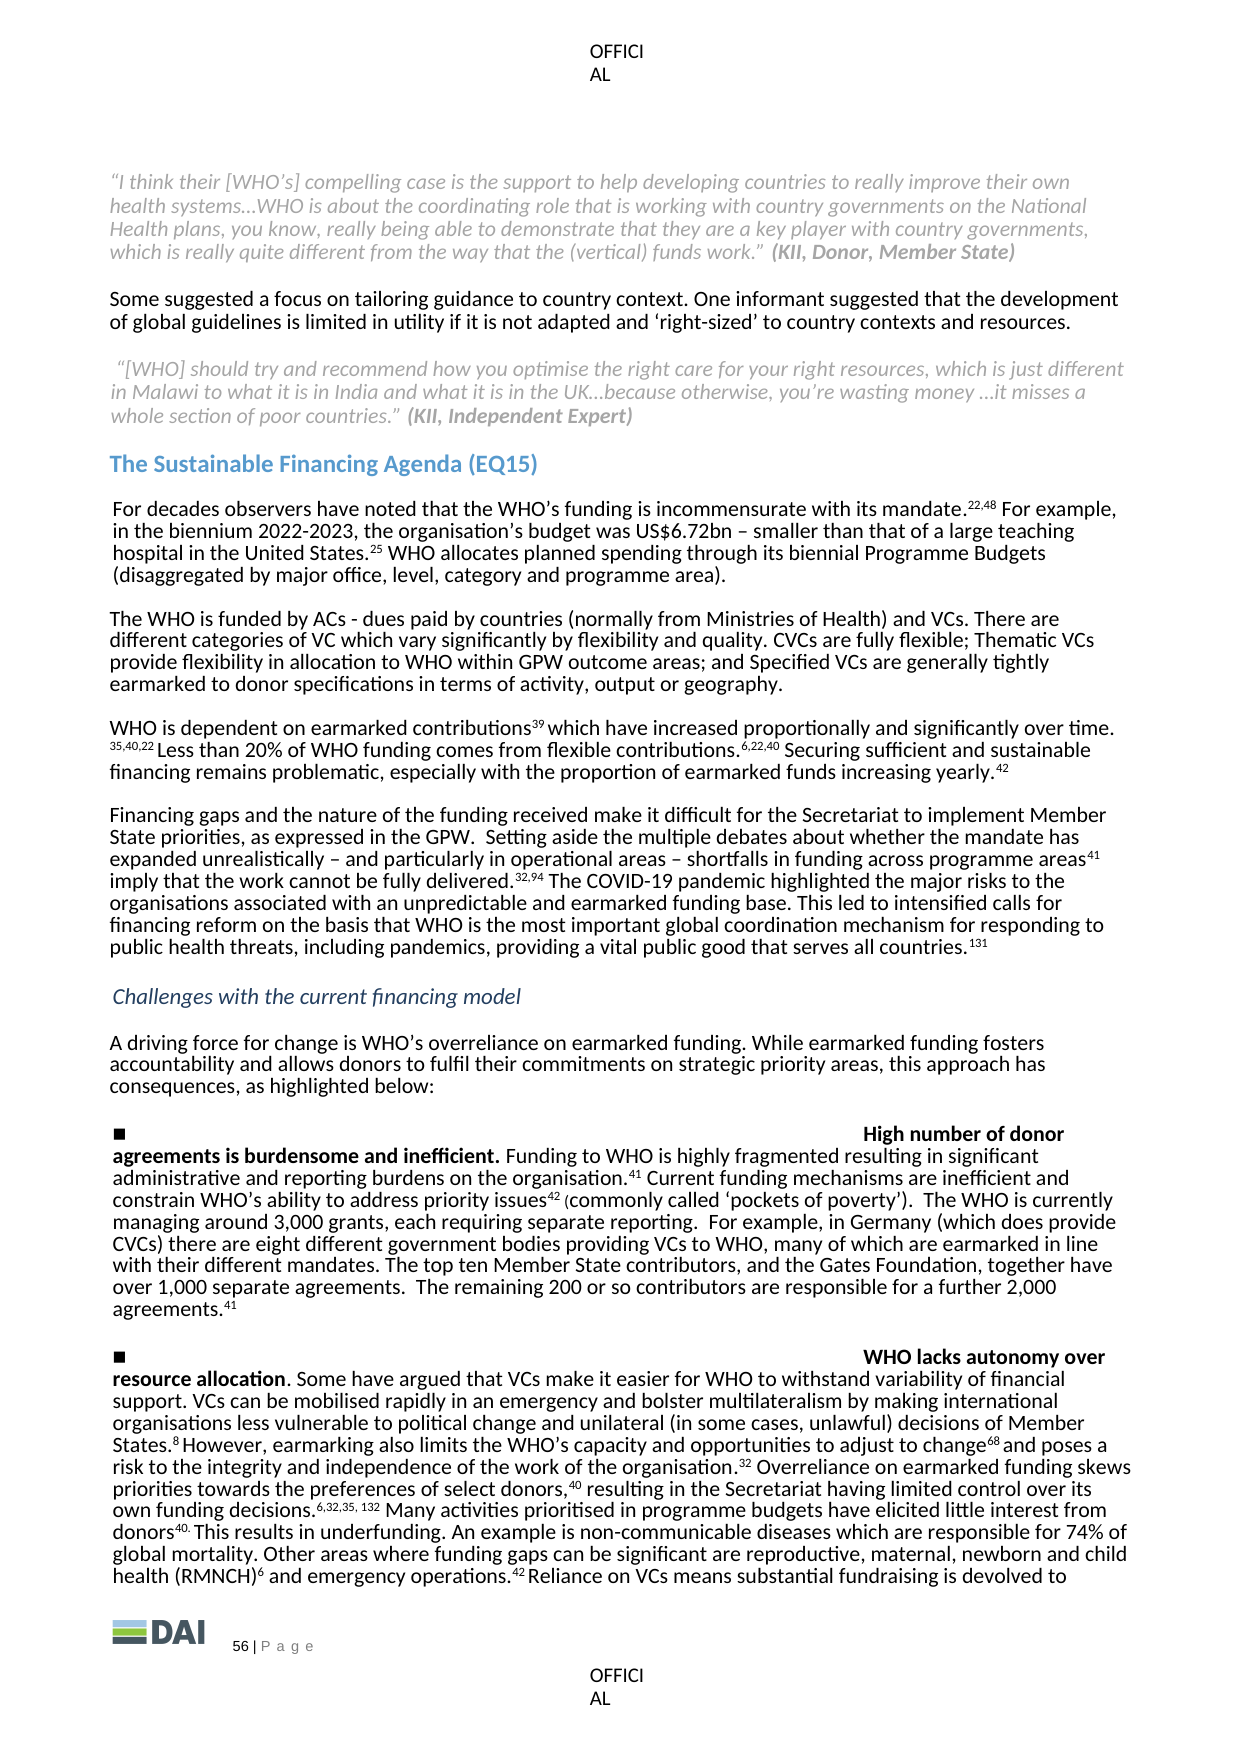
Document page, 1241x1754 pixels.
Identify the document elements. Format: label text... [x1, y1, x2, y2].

text The Sustainable Financing Agenda (EQ15) [109, 453, 1131, 478]
list WHO lacks autonomy over resource allocation. Some have argued that VCs make it easier for WHO to withstand variability of financial support. VCs can be mobilised rapidly in an emergency and bolster multilateralism by making international organisations less vulnerable to political change and unilateral (in some cases, unlawful) decisions of Member States.8 However, earmarking also limits the WHO’s capacity and opportunities to adjust to change68 and poses a risk to the integrity and independence of the work of the organisation.32 Overreliance on earmarked funding skews priorities towards the preferences of select donors,40 resulting in the Secretariat having limited control over its own funding decisions.6,32,35, 132 Many activities prioritised in programme budgets have elicited little interest from donors40. This results in underfunding. An example is non-communicable diseases which are responsible for 74% of global mortality. Other areas where funding gaps can be significant are reproductive, maternal, newborn and child health (RMNCH)6 and emergency operations.42 Reliance on VCs means substantial fundraising is devolved to [112, 1344, 1131, 1589]
text Financing gaps and the nature of the funding received make it difficult for the Secretariat to implement Member State priorities, as expressed in the GPW. Setting aside the multiple debates about whether the mandate has expanded unrealistically – and particularly in operational areas – shortfalls in funding across programme areas41 imply that the work cannot be fully delivered.32,94 The COVID-19 pandemic highlighted the major risks to the organisations associated with an unpredictable and earmarked funding base. This led to intensified calls for financing reform on the basis that WHO is the most important global coordination mechanism for responding to public health threats, including pandemics, providing a vital public good that serves all countries.131 [109, 806, 1131, 959]
picture [112, 1620, 205, 1644]
text “I think their [WHO’s] compelling case is the support to help developing countries to really improve their own health systems…WHO is about the coordinating role that is working with country governments on the National Health plans, you know, really being able to demonstrate that they are a key player with country governments, which is really quite different from the way that the (vertical) funds work.” (KII, Donor, Member State) [109, 173, 1131, 265]
text WHO is dependent on earmarked contributions39 which have increased proportionally and significantly over time. 35,40,22 Less than 20% of WHO funding comes from flexible contributions.6,22,40 Securing sufficient and sustainable financing remains problematic, especially with the proportion of earmarked funds increasing yearly.42 [109, 719, 1131, 784]
text A driving force for change is WHO’s overreliance on earmarked funding. While earmarked funding fosters accountability and allows donors to fulfil their commitments on strategic priority areas, this approach has consequences, as highlighted below: [109, 1033, 1131, 1099]
list High number of donor agreements is burdensome and inefficient. Funding to WHO is highly fragmented resulting in significant administrative and reporting burdens on the organisation.41 Current funding mechanisms are inefficient and constrain WHO’s ability to address priority issues42 (commonly called ‘pockets of poverty’). The WHO is currently managing around 3,000 grants, each requiring separate reporting. For example, in Germany (which does provide CVCs) there are eight different government bodies providing VCs to WHO, many of which are earmarked in line with their different mandates. The top ten Member State contributors, and the Gates Foundation, together have over 1,000 separate agreements. The remaining 200 or so contributors are responsible for a further 2,000 agreements.41 [112, 1121, 1131, 1322]
text For decades observers have noted that the WHO’s funding is incommensurate with its mandate.22,48 For example, in the biennium 2022-2023, the organisation’s budget was US$6.72bn – smaller than that of a large teaching hospital in the United States.25 WHO allocates planned spending through its biennial Programme Budgets (disaggregated by major office, level, category and programme area). [112, 500, 1131, 588]
text “[WHO] should try and recommend how you optimise the right care for your right resources, which is just different in Malawi to what it is in India and what it is in the UK…because otherwise, you’re wasting money …it misses a whole section of poor countries.” (KII, Independent Expert) [110, 337, 1130, 428]
subtitle Challenges with the current financing model [112, 987, 1128, 1010]
text Some suggested a focus on tailoring guidance to country context. One informant suggested that the development of global guidelines is limited in utility if it is not adapted and ‘right-sized’ to country contexts and resources. [109, 290, 1131, 335]
text The WHO is funded by ACs - dues paid by countries (normally from Ministries of Health) and VCs. There are different categories of VC which vary significantly by flexibility and quality. CVCs are fully flexible; Thematic VCs provide flexibility in allocation to WHO within GPW outcome areas; and Specified VCs are generally tightly earmarked to donor specifications in terms of activity, output or geography. [109, 609, 1131, 697]
